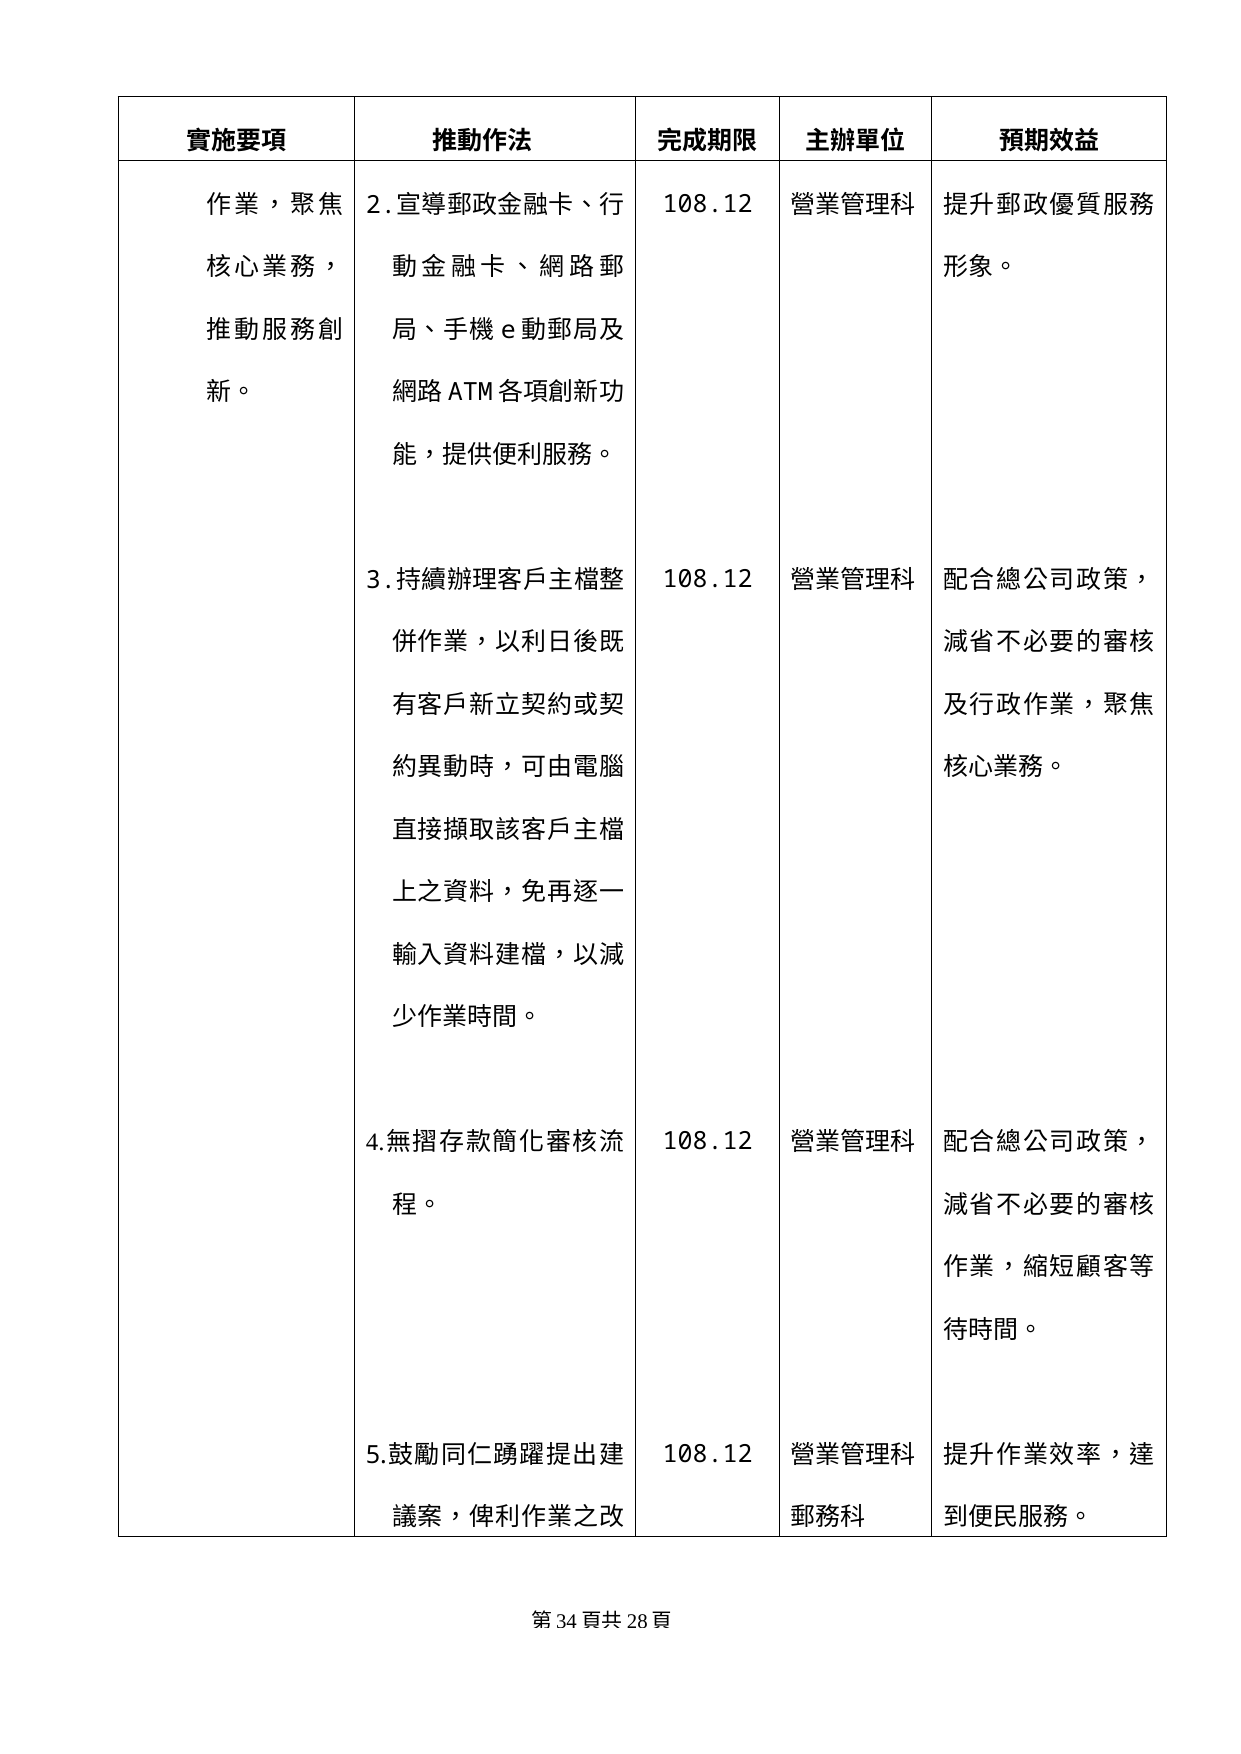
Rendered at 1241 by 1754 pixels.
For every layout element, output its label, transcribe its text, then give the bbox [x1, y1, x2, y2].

table_cell 2.宣導郵政金融卡、行動金融卡、網路郵局、手機e動郵局及網路ATM各項創新功能，提供便利服務。 3.持續辦理客戶主檔整併作業，以利日後既有客戶新立契約或契約異動時，可由電腦直接擷取該客戶主檔上之資料，免再逐一輸入資料建檔，以減少作業時間。 4.無摺存款簡化審核流程。 5.鼓勵同仁踴躍提出建議案，俾利作業之改 [355, 161, 635, 1536]
table_cell 108.12 108.12 108.12 108.12 [636, 161, 779, 1536]
table_cell 作業，聚焦核心業務，推動服務創新。 [119, 161, 354, 1536]
table_header 實施要項 [119, 97, 354, 160]
table_cell 營業管理科 營業管理科 營業管理科 營業管理科 郵務科 [780, 161, 931, 1536]
table_header 預期效益 [932, 97, 1166, 160]
table_cell 提升郵政優質服務形象。 配合總公司政策，減省不必要的審核及行政作業，聚焦核心業務。 配合總公司政策，減省不必要的審核作業，縮短顧客等待時間。 提升作業效率，達到便民服務。 [932, 161, 1166, 1536]
table_header 完成期限 [636, 97, 779, 160]
table_header 主辦單位 [780, 97, 931, 160]
table_header 推動作法 [355, 97, 635, 160]
